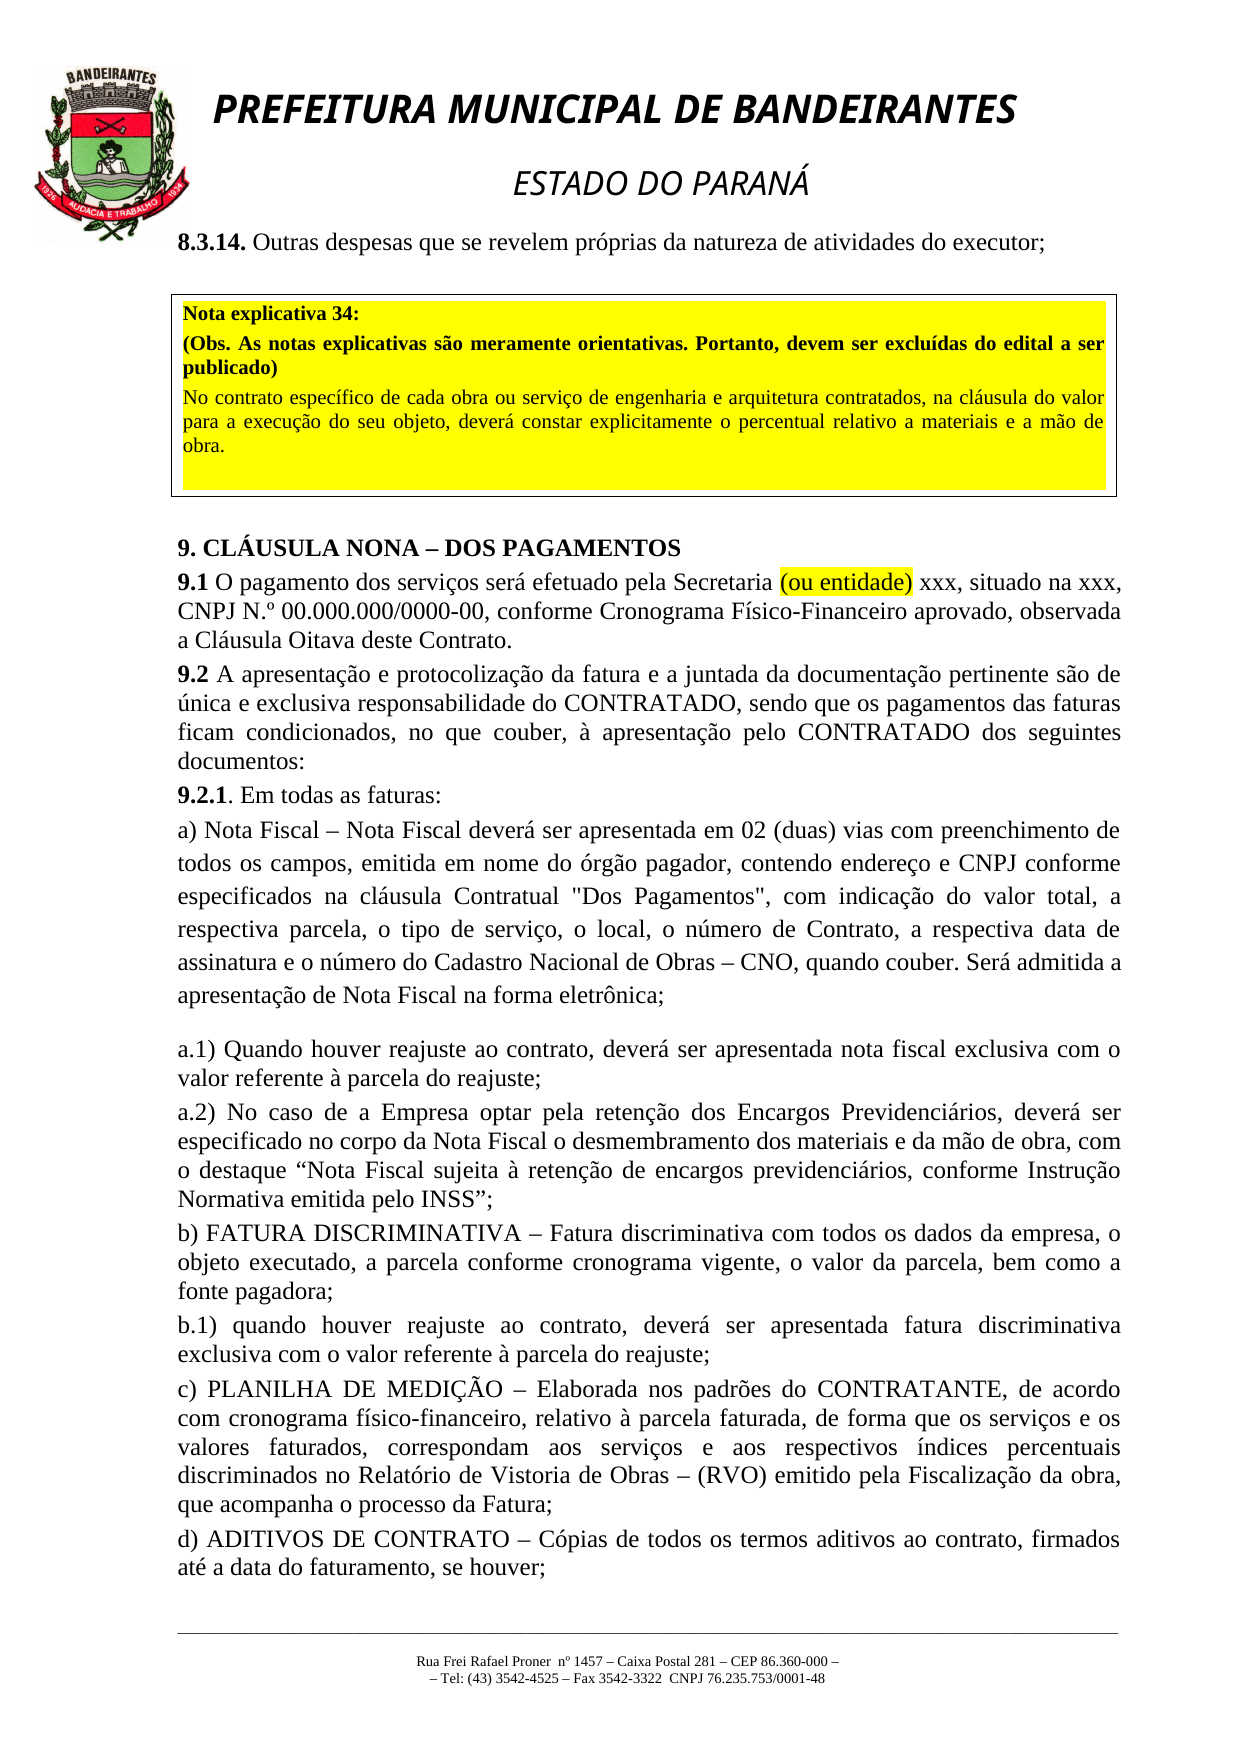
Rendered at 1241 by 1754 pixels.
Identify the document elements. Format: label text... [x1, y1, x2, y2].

table_header Nota explicativa 34: (Obs. As notas explicativas são meramente orientativas. Portanto, devem ser excluídas do edital a ser publicado) No contrato específico de cada obra ou serviço de engenharia e arquitetura contratados, na cláusula do valor para a execução do seu objeto, deverá constar explicitamente o percentual relativo a materiais e a mão de obra. [172, 295, 1116, 496]
text 9.1 O pagamento dos serviços será efetuado pela Secretaria (ou entidade) xxx, situado na xxx, CNPJ N.º 00.000.000/0000-00, conforme Cronograma Físico-Financeiro aprovado, observada a Cláusula Oitava deste Contrato. [177, 567, 1122, 653]
text d) ADITIVOS DE CONTRATO – Cópias de todos os termos aditivos ao contrato, firmados até a data do faturamento, se houver; [177, 1524, 1122, 1581]
text 9.2.1. Em todas as faturas: [177, 780, 1122, 809]
text a.1) Quando houver reajuste ao contrato, deverá ser apresentada nota fiscal exclusiva com o valor referente à parcela do reajuste; [177, 1034, 1122, 1092]
text 9. CLÁUSULA NONA – DOS PAGAMENTOS [177, 533, 1122, 561]
text a.2) No caso de a Empresa optar pela retenção dos Encargos Previdenciários, deverá ser especificado no corpo da Nota Fiscal o desmembramento dos materiais e da mão de obra, com o destaque “Nota Fiscal sujeita à retenção de encargos previdenciários, conforme Instrução Normativa emitida pelo INSS”; [177, 1097, 1122, 1212]
text c) PLANILHA DE MEDIÇÃO – Elaborada nos padrões do CONTRATANTE, de acordo com cronograma físico-financeiro, relativo à parcela faturada, de forma que os serviços e os valores faturados, correspondam aos serviços e aos respectivos índices percentuais discriminados no Relatório de Vistoria de Obras – (RVO) emitido pela Fiscalização da obra, que acompanha o processo da Fatura; [177, 1374, 1122, 1518]
text 8.3.14. Outras despesas que se revelem próprias da natureza de atividades do executor; [177, 227, 1122, 256]
picture [32, 66, 192, 245]
text a) Nota Fiscal – Nota Fiscal deverá ser apresentada em 02 (duas) vias com preenchimento de todos os campos, emitida em nome do órgão pagador, contendo endereço e CNPJ conforme especificados na cláusula Contratual "Dos Pagamentos", com indicação do valor total, a respectiva parcela, o tipo de serviço, o local, o número de Contrato, a respectiva data de assinatura e o número do Cadastro Nacional de Obras – CNO, quando couber. Será admitida a apresentação de Nota Fiscal na forma eletrônica; [177, 815, 1122, 1009]
text b) FATURA DISCRIMINATIVA – Fatura discriminativa com todos os dados da empresa, o objeto executado, a parcela conforme cronograma vigente, o valor da parcela, bem como a fonte pagadora; [177, 1218, 1122, 1305]
text 9.2 A apresentação e protocolização da fatura e a juntada da documentação pertinente são de única e exclusiva responsabilidade do CONTRATADO, sendo que os pagamentos das faturas ficam condicionados, no que couber, à apresentação pelo CONTRATADO dos seguintes documentos: [177, 659, 1122, 774]
text b.1) quando houver reajuste ao contrato, deverá ser apresentada fatura discriminativa exclusiva com o valor referente à parcela do reajuste; [177, 1311, 1122, 1368]
